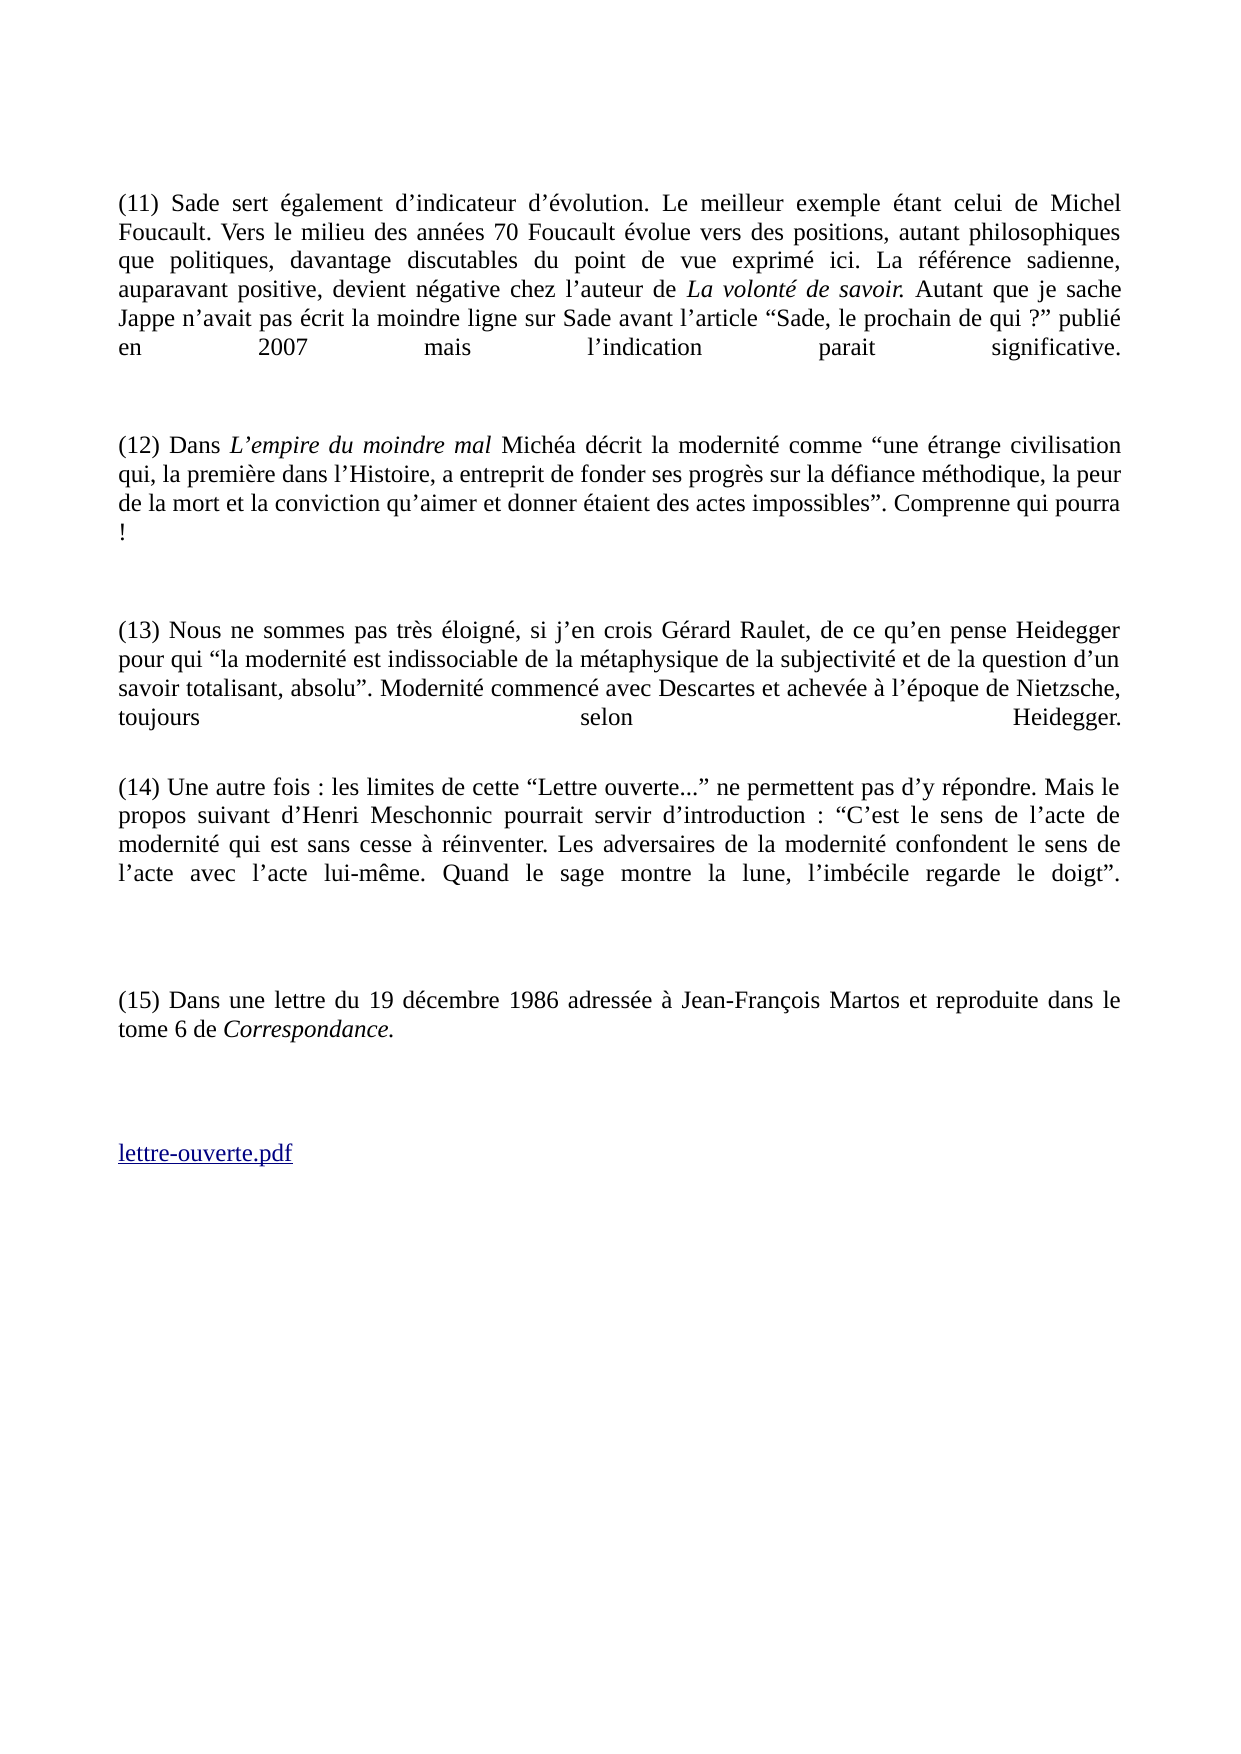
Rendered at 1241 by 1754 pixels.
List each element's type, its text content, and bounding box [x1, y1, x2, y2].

text (14) Une autre fois : les limites de cette “Lettre ouverte...” ne permettent pas d’y répondre. Mais le propos suivant d’Henri Meschonnic pourrait servir d’introduction : “C’est le sens de l’acte de modernité qui est sans cesse à réinventer. Les adversaires de la modernité confondent le sens de l’acte avec l’acte lui-même. Quand le sage montre la lune, l’imbécile regarde le doigt”. [118, 772, 1122, 973]
text lettre-ouverte.pdf [118, 1138, 1122, 1167]
text (15) Dans une lettre du 19 décembre 1986 adressée à Jean-François Martos et reproduite dans le tome 6 de Correspondance. [118, 986, 1122, 1043]
text (11) Sade sert également d’indicateur d’évolution. Le meilleur exemple étant celui de Michel Foucault. Vers le milieu des années 70 Foucault évolue vers des positions, autant philosophiques que politiques, davantage discutables du point de vue exprimé ici. La référence sadienne, auparavant positive, devient négative chez l’auteur de La volonté de savoir. Autant que je sache Jappe n’avait pas écrit la moindre ligne sur Sade avant l’article “Sade, le prochain de qui ?” publié en 2007 mais l’indication parait significative. [118, 188, 1122, 418]
text [118, 118, 1122, 176]
text (13) Nous ne sommes pas très éloigné, si j’en crois Gérard Raulet, de ce qu’en pense Heidegger pour qui “la modernité est indissociable de la métaphysique de la subjectivité et de la question d’un savoir totalisant, absolu”. Modernité commencé avec Descartes et achevée à l’époque de Nietzsche, toujours selon Heidegger. [118, 616, 1122, 759]
text (12) Dans L’empire du moindre mal Michéa décrit la modernité comme “une étrange civilisation qui, la première dans l’Histoire, a entreprit de fonder ses progrès sur la défiance méthodique, la peur de la mort et la conviction qu’aimer et donner étaient des actes impossibles”. Comprenne qui pourra ! [118, 431, 1122, 603]
